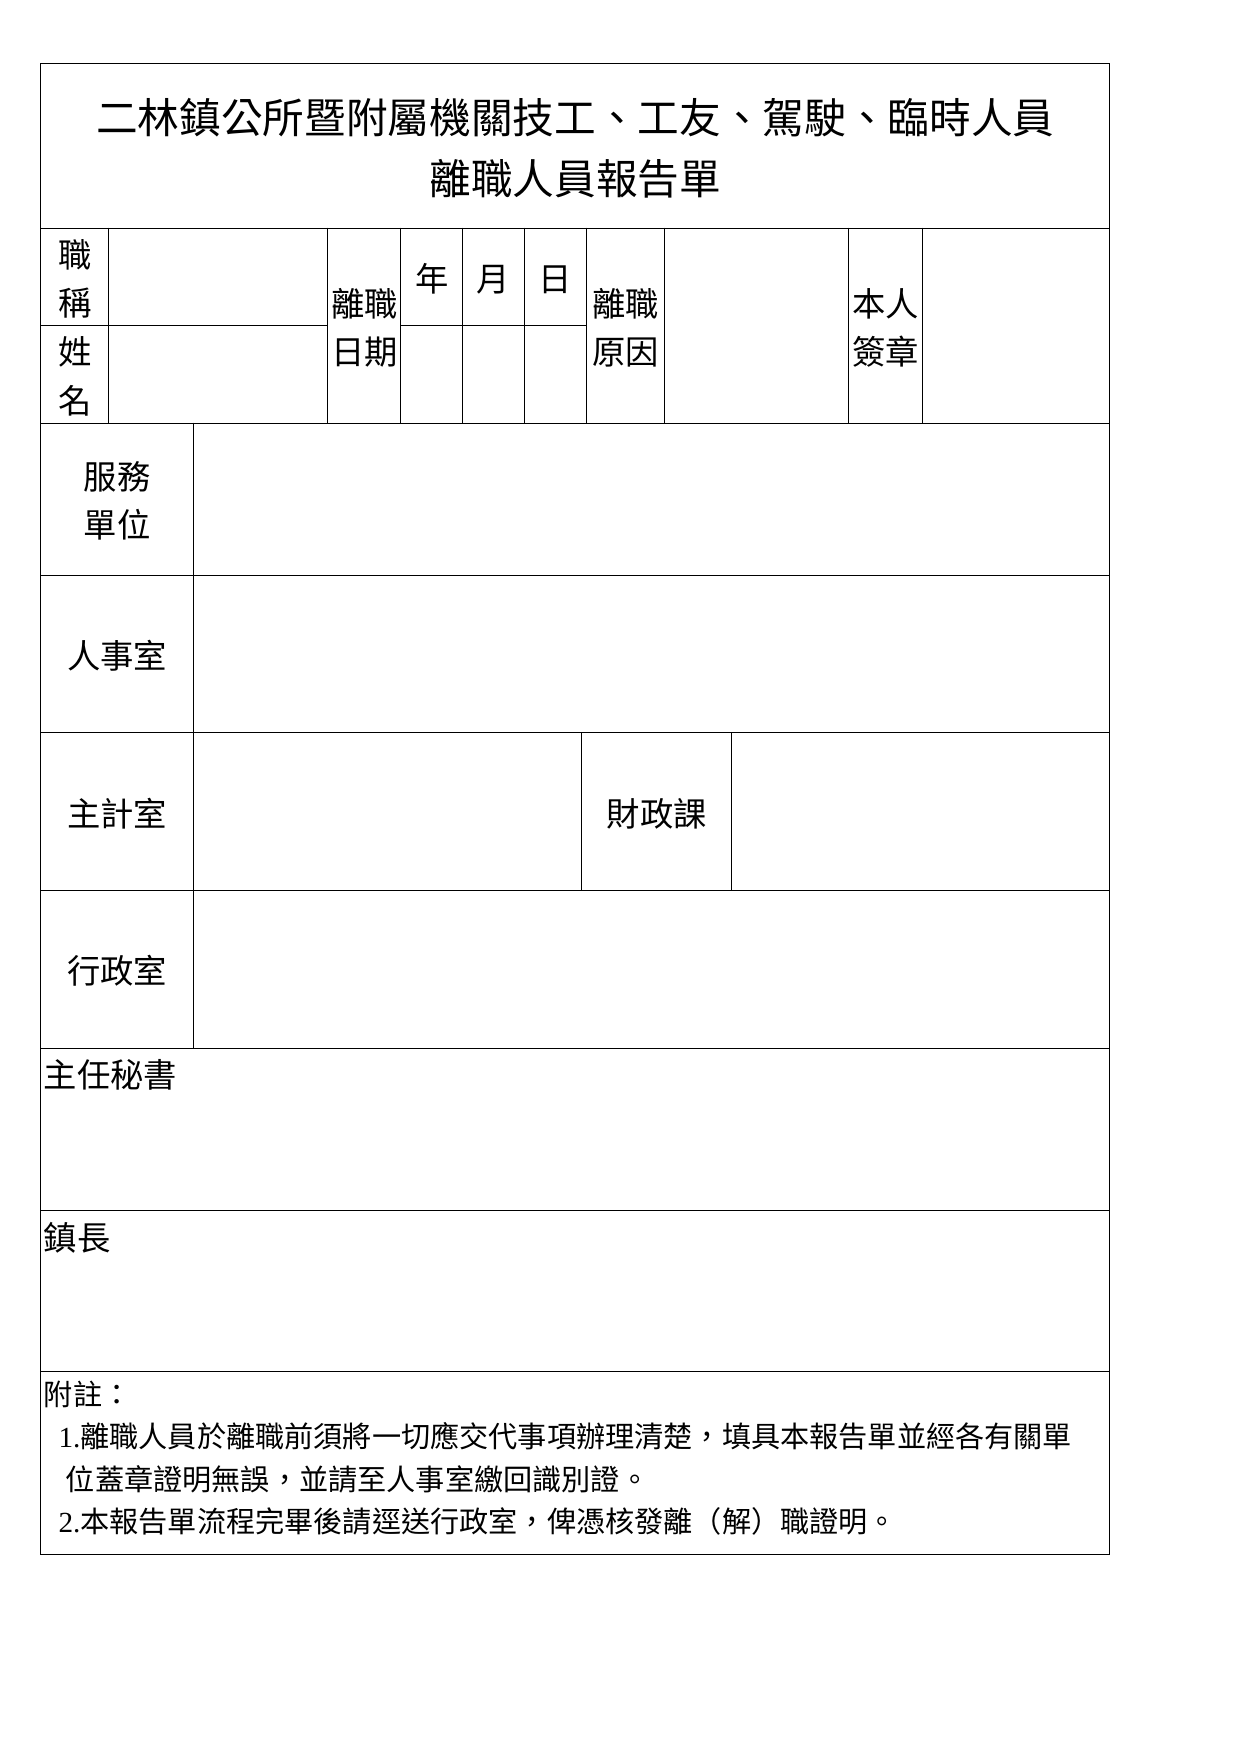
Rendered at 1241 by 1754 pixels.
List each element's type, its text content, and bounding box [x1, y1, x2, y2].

table_cell 月 [463, 229, 524, 325]
table_cell 主任秘書 [41, 1049, 1109, 1210]
table_cell 日 [525, 229, 586, 325]
table_cell 人事室 [41, 576, 193, 732]
table_cell [923, 229, 1109, 423]
table_cell [194, 424, 1109, 575]
table_cell 主計室 [41, 733, 193, 890]
table_header 二林鎮公所暨附屬機關技工、工友、駕駛、臨時人員 離職人員報告單 [41, 64, 1109, 228]
table_cell [194, 576, 1109, 732]
table_cell 服務 單位 [41, 424, 193, 575]
table_cell 本人簽章 [849, 229, 922, 423]
table_cell [525, 326, 586, 423]
table_cell 財政課 [582, 733, 731, 890]
table_cell 離職日期 [328, 229, 400, 423]
table_cell 年 [401, 229, 462, 325]
table_cell 離職原因 [587, 229, 664, 423]
table_cell 職稱 [41, 229, 108, 325]
table_cell [401, 326, 462, 423]
table_cell [194, 733, 581, 890]
table_cell 附註： 1.離職人員於離職前須將一切應交代事項辦理清楚，填具本報告單並經各有關單 位蓋章證明無誤，並請至人事室繳回識別證。 2.本報告單流程完畢後請逕送行政室，俾憑核發離（解）職證明。 [41, 1372, 1109, 1554]
table_cell 姓名 [41, 326, 108, 423]
table_cell 行政室 [41, 891, 193, 1048]
table_cell [109, 326, 327, 423]
table_cell [665, 229, 848, 423]
table_cell [463, 326, 524, 423]
table_cell [194, 891, 1109, 1048]
table_cell 鎮長 [41, 1211, 1109, 1371]
table_cell [109, 229, 327, 325]
table_cell [732, 733, 1109, 890]
